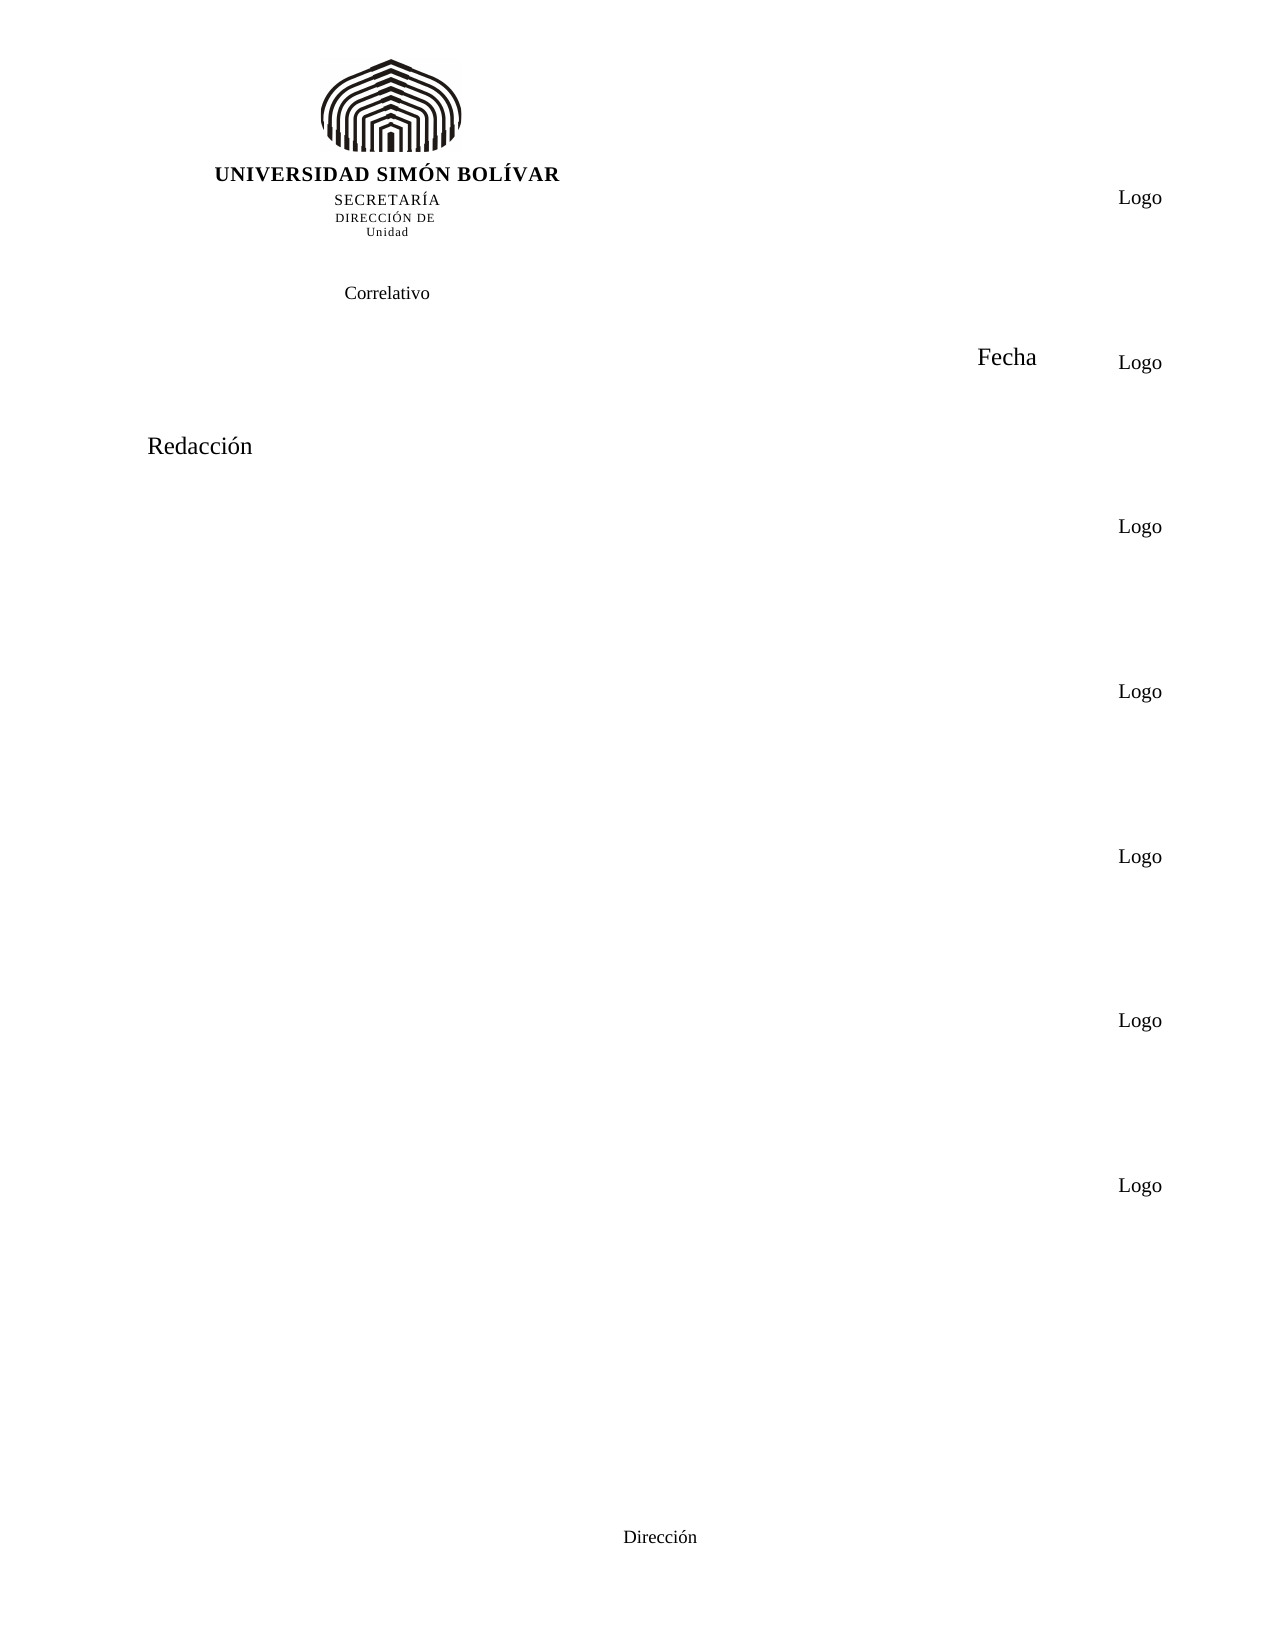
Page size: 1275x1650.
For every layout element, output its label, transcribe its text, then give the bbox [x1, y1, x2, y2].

table_header Dirección [136, 1526, 1184, 1569]
table_cell Logo [1096, 979, 1184, 1061]
table_cell [1096, 1226, 1184, 1463]
table_header UNIVERSIDAD SIMÓN BOLÍVAR SECRETARÍA DIRECCIÓN DE Unidad [136, 152, 638, 270]
table_header Correlativo [298, 282, 476, 304]
table_header [476, 282, 638, 304]
table_cell [1096, 403, 1184, 485]
table_cell Logo [1096, 321, 1184, 403]
picture [320, 59, 462, 152]
table_header [136, 282, 298, 304]
table_cell Logo [1096, 1144, 1184, 1226]
table_header [136, 59, 1051, 431]
table_cell Logo [1096, 650, 1184, 732]
table_cell [1096, 1061, 1184, 1144]
table_cell [1096, 568, 1184, 650]
table_header Redacción [136, 431, 1051, 1463]
table_cell Logo [1096, 485, 1184, 568]
table_cell Logo [1096, 815, 1184, 897]
table_cell [1096, 732, 1184, 814]
table_cell Logo [1096, 155, 1184, 238]
table_header [136, 59, 320, 152]
table_cell [1096, 897, 1184, 979]
table_header [1096, 59, 1184, 155]
table_cell [1096, 239, 1184, 321]
table_header Fecha [634, 342, 1048, 371]
table_header [1051, 59, 1096, 1463]
